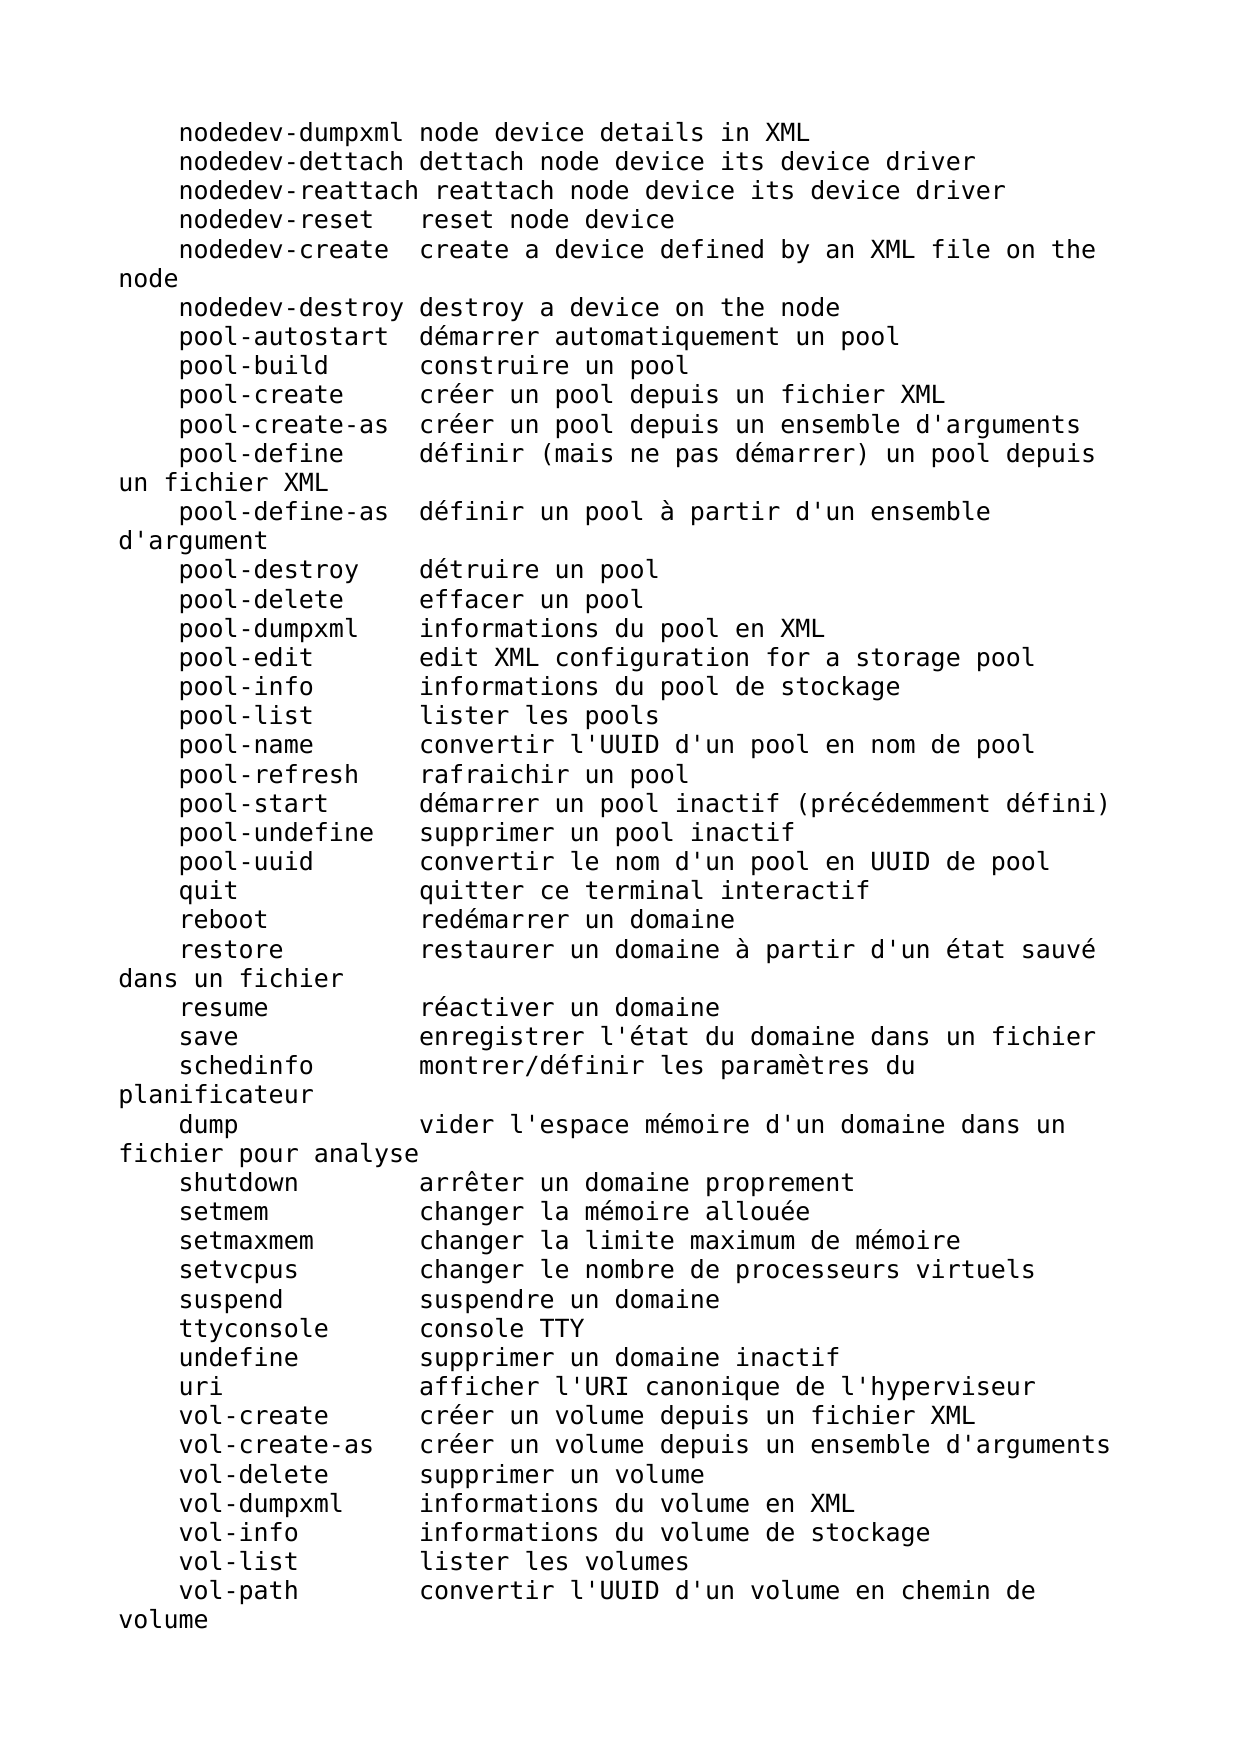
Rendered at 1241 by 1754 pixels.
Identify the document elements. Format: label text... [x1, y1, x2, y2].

text nodedev-dumpxml node device details in XML nodedev-dettach dettach node device its device driver nodedev-reattach reattach node device its device driver nodedev-reset reset node device nodedev-create create a device defined by an XML file on the node nodedev-destroy destroy a device on the node pool-autostart démarrer automatiquement un pool pool-build construire un pool pool-create créer un pool depuis un fichier XML pool-create-as créer un pool depuis un ensemble d'arguments pool-define définir (mais ne pas démarrer) un pool depuis un fichier XML pool-define-as définir un pool à partir d'un ensemble d'argument pool-destroy détruire un pool pool-delete effacer un pool pool-dumpxml informations du pool en XML pool-edit edit XML configuration for a storage pool pool-info informations du pool de stockage pool-list lister les pools pool-name convertir l'UUID d'un pool en nom de pool pool-refresh rafraichir un pool pool-start démarrer un pool inactif (précédemment défini) pool-undefine supprimer un pool inactif pool-uuid convertir le nom d'un pool en UUID de pool quit quitter ce terminal interactif reboot redémarrer un domaine restore restaurer un domaine à partir d'un état sauvé dans un fichier resume réactiver un domaine save enregistrer l'état du domaine dans un fichier schedinfo montrer/définir les paramètres du planificateur dump vider l'espace mémoire d'un domaine dans un fichier pour analyse shutdown arrêter un domaine proprement setmem changer la mémoire allouée setmaxmem changer la limite maximum de mémoire setvcpus changer le nombre de processeurs virtuels suspend suspendre un domaine ttyconsole console TTY undefine supprimer un domaine inactif uri afficher l'URI canonique de l'hyperviseur vol-create créer un volume depuis un fichier XML vol-create-as créer un volume depuis un ensemble d'arguments vol-delete supprimer un volume vol-dumpxml informations du volume en XML vol-info informations du volume de stockage vol-list lister les volumes vol-path convertir l'UUID d'un volume en chemin de volume [118, 118, 1122, 1635]
